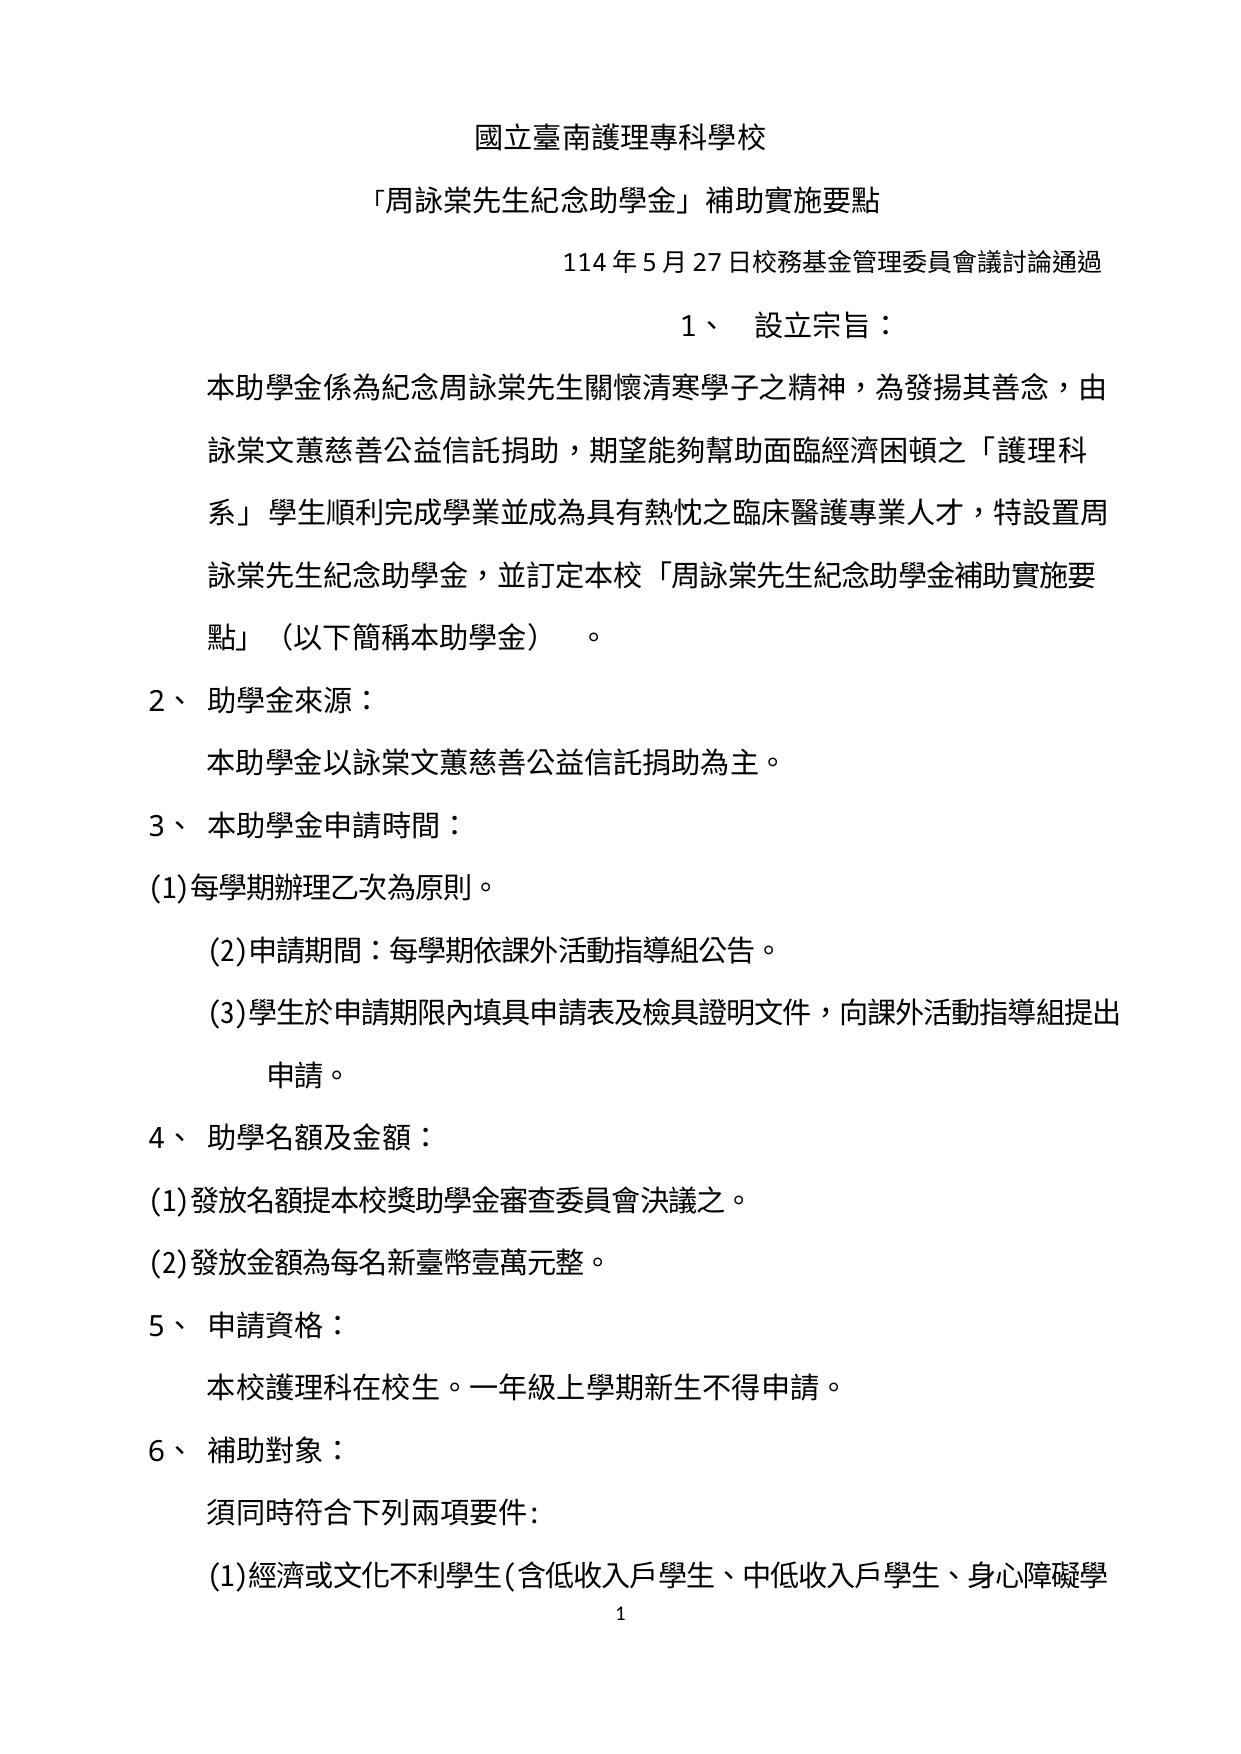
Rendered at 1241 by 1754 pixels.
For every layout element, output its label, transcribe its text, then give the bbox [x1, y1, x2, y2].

list 學生於申請期限內填具申請表及檢具證明文件，向課外活動指導組提出申請。 [207, 969, 1122, 1094]
list 助學名額及金額： [148, 1094, 1122, 1157]
list 申請期間：每學期依課外活動指導組公告。 [207, 907, 1122, 969]
list 設立宗旨： [679, 282, 1122, 344]
text 須同時符合下列兩項要件: [177, 1469, 1122, 1532]
text 本助學金係為紀念周詠棠先生關懷清寒學子之精神，為發揚其善念，由詠棠文蕙慈善公益信託捐助，期望能夠幫助面臨經濟困頓之「護理科系」學生順利完成學業並成為具有熱忱之臨床醫護專業人才，特設置周詠棠先生紀念助學金，並訂定本校「周詠棠先生紀念助學金補助實施要點」（以下簡稱本助學金） 。 [207, 344, 1122, 657]
list 每學期辦理乙次為原則。 [118, 844, 1122, 907]
text 本助學金以詠棠文蕙慈善公益信託捐助為主。 [207, 719, 1122, 782]
list 補助對象： [148, 1407, 1122, 1469]
list 本助學金申請時間： [148, 782, 1122, 844]
list 申請資格： [148, 1282, 1122, 1344]
text 114年5月27日校務基金管理委員會議討論通過 [177, 219, 1102, 282]
text 「周詠棠先生紀念助學金」補助實施要點 [118, 157, 1122, 219]
text 本校護理科在校生。一年級上學期新生不得申請。 [177, 1344, 1122, 1407]
list 發放金額為每名新臺幣壹萬元整。 [118, 1219, 1122, 1282]
list 發放名額提本校獎助學金審查委員會決議之。 [118, 1157, 1122, 1219]
list 助學金來源： [148, 657, 1122, 719]
list 經濟或文化不利學生(含低收入戶學生、中低收入戶學生、身心障礙學 [207, 1532, 1122, 1594]
text 國立臺南護理專科學校 [118, 94, 1122, 157]
